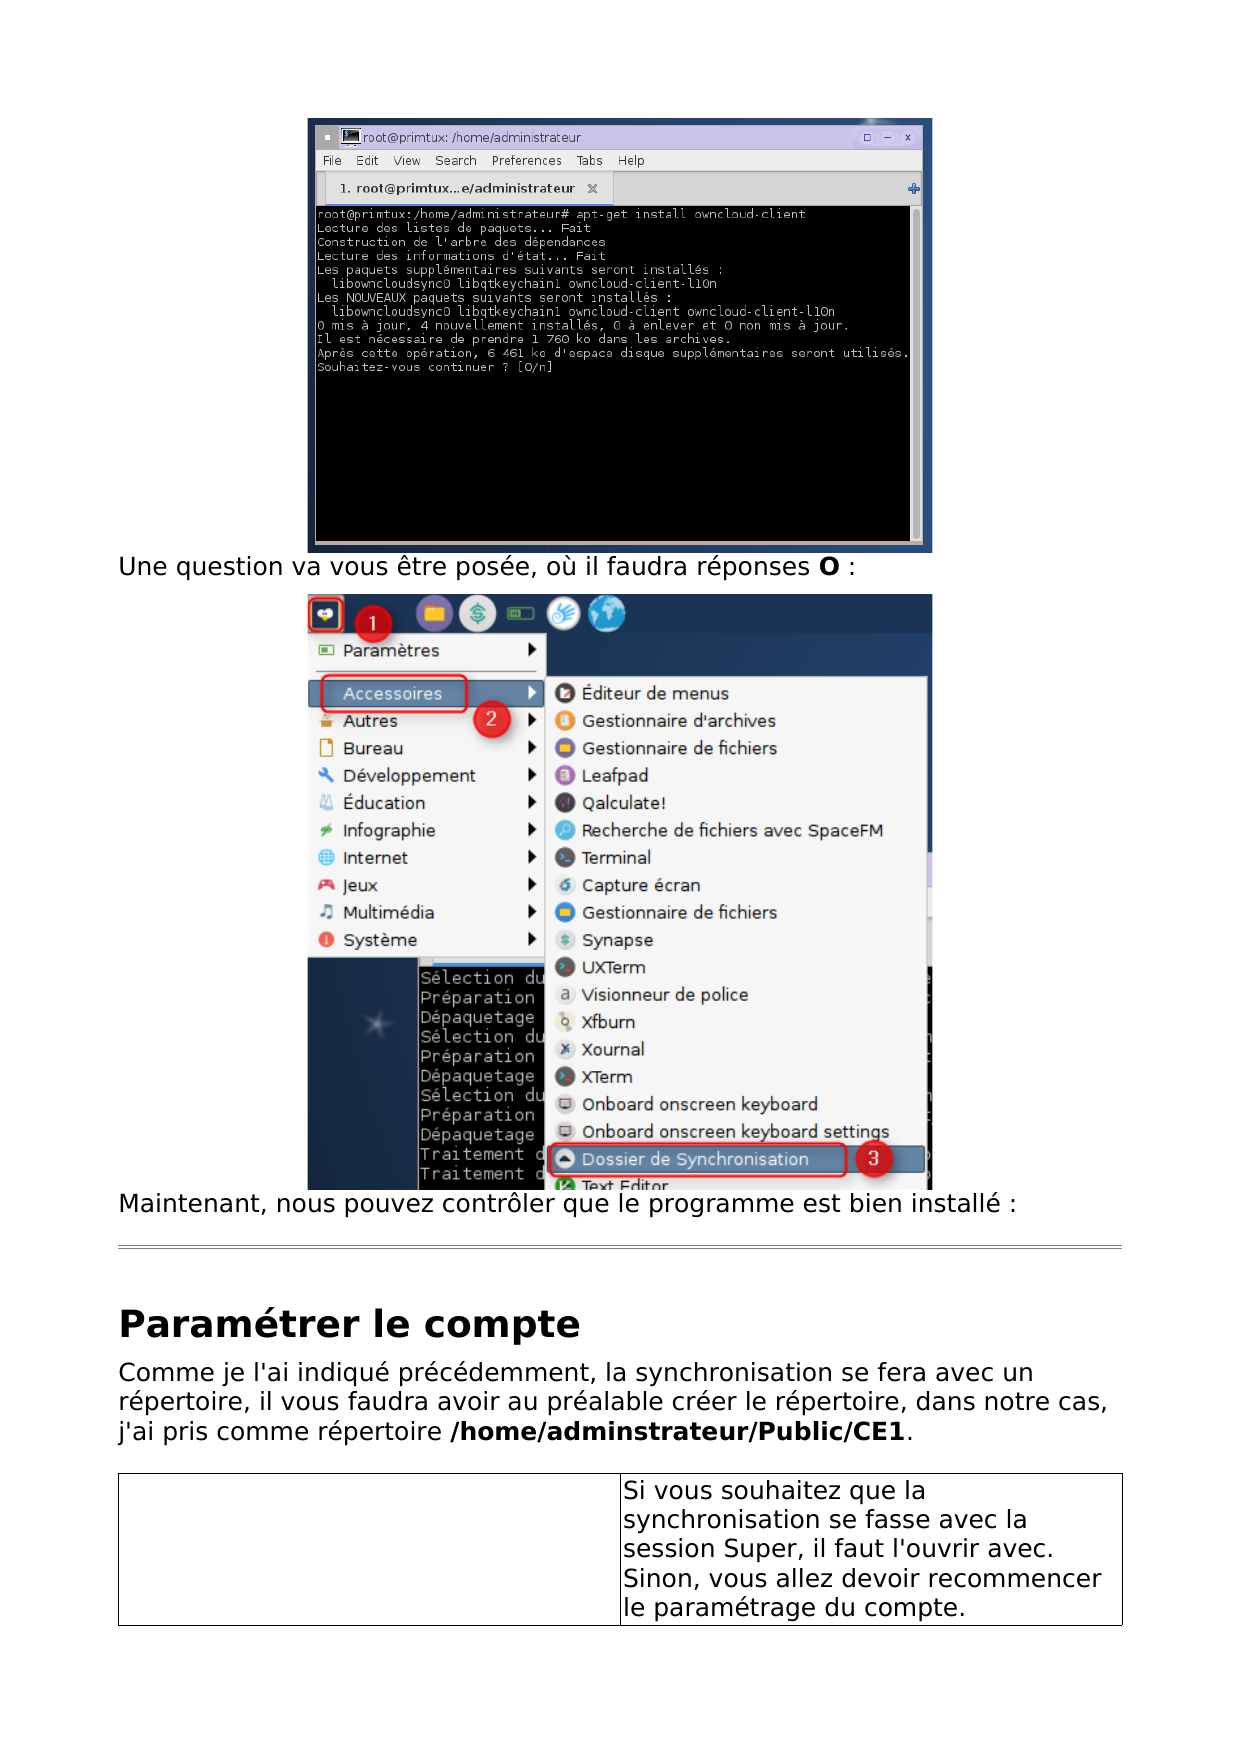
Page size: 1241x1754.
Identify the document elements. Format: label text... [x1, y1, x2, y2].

text Maintenant, nous pouvez contrôler que le programme est bien installé : [118, 594, 1122, 1218]
picture [307, 594, 933, 1190]
table_header Si vous souhaitez que la synchronisation se fasse avec la session Super, il faut l'ouvrir avec. Sinon, vous allez devoir recommencer le paramétrage du compte. [621, 1474, 1122, 1625]
subtitle Paramétrer le compte [118, 1302, 1122, 1346]
text Comme je l'ai indiqué précédemment, la synchronisation se fera avec un répertoire, il vous faudra avoir au préalable créer le répertoire, dans notre cas, j'ai pris comme répertoire /home/adminstrateur/Public/CE1. [118, 1358, 1122, 1446]
text Une question va vous être posée, où il faudra réponses O : [118, 118, 1122, 582]
picture [307, 118, 933, 553]
table_header [119, 1474, 620, 1625]
